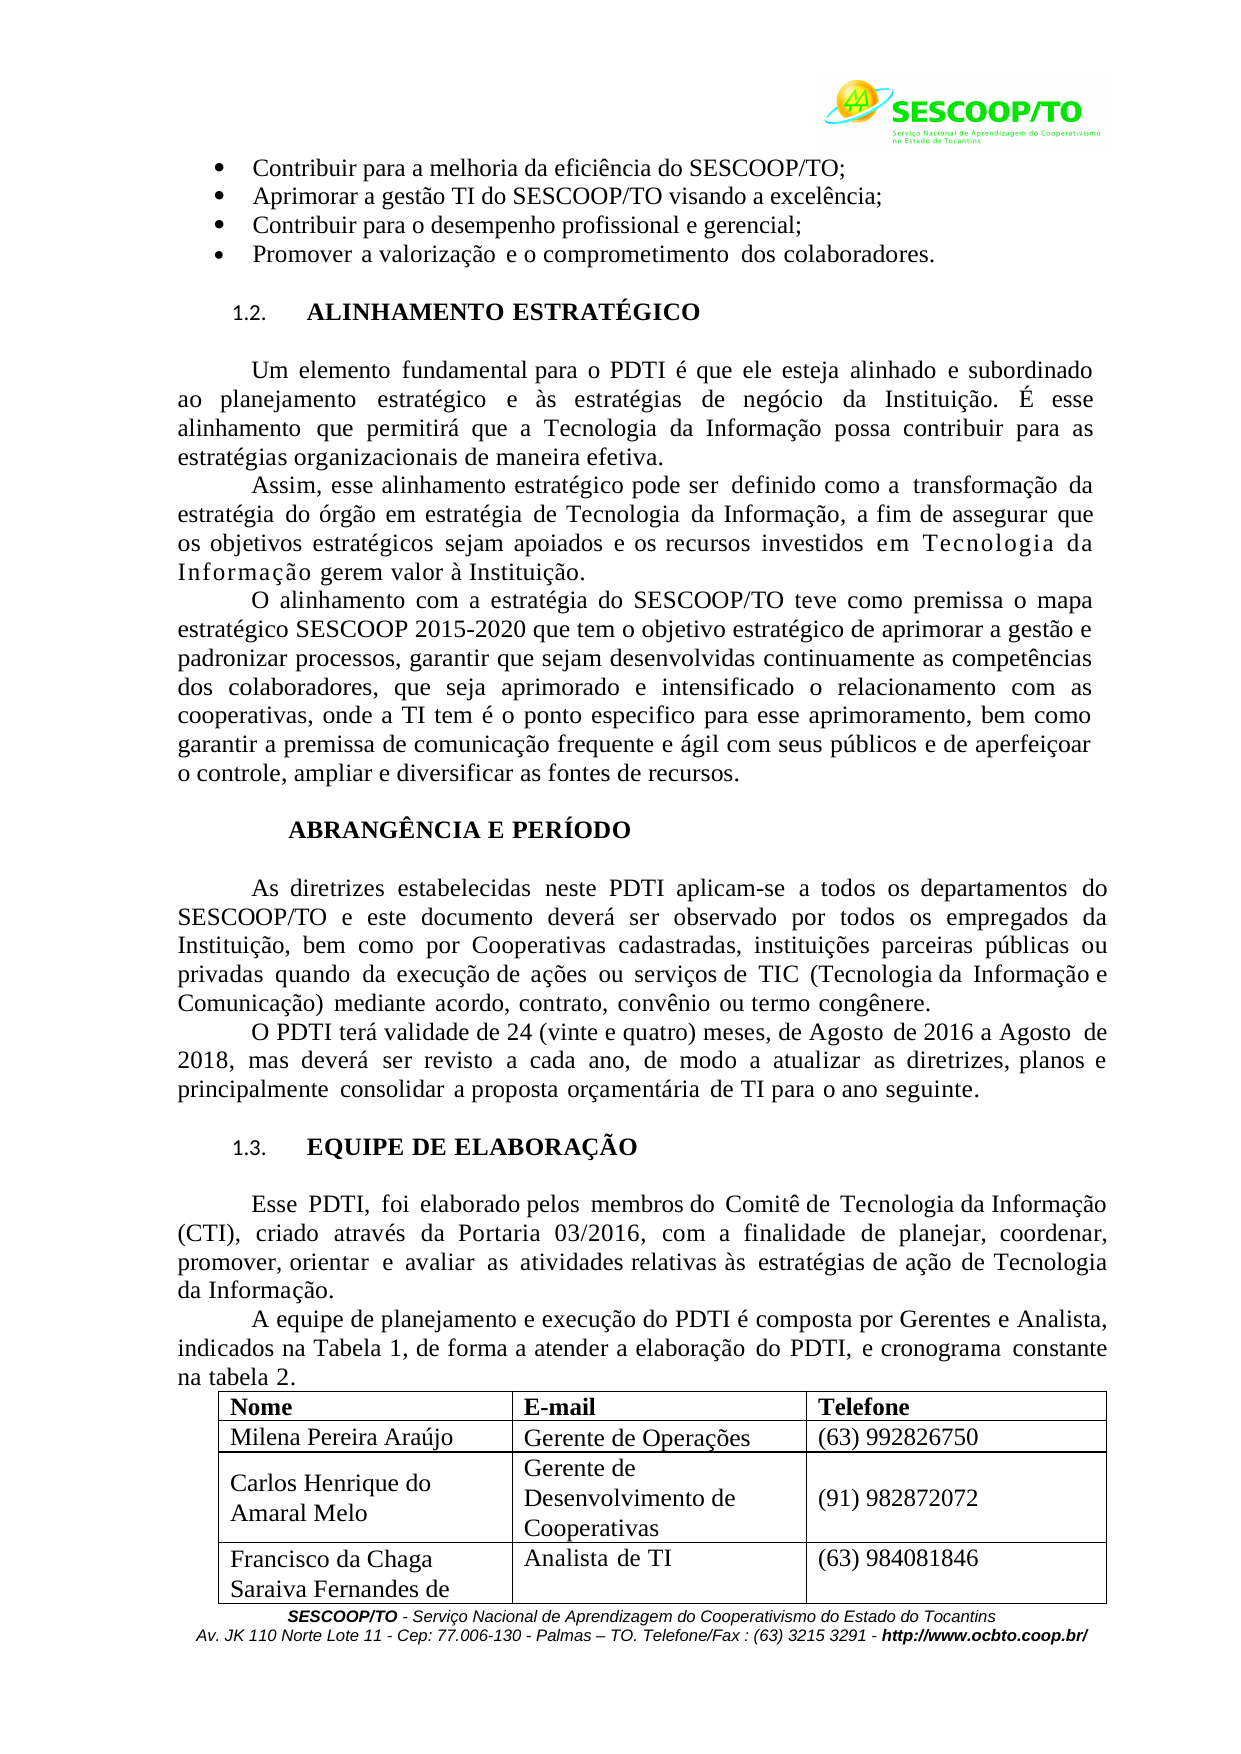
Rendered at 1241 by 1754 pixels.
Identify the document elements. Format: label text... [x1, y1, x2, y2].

table_cell Milena Pereira Araújo [219, 1421, 512, 1451]
table_cell Analista de TI [513, 1543, 806, 1603]
table_cell Carlos Henrique do Amaral Melo [219, 1453, 512, 1542]
table_cell (63) 992826750 [807, 1421, 1106, 1451]
text As diretrizes estabelecidas neste PDTI aplicam-se a todos os departamentos do SESCOOP/TO e este documento deverá ser observado por todos os empregados da Instituição, bem como por Cooperativas cadastradas, instituições parceiras públicas ou privadas quando da execução de ações ou serviços de TIC (Tecnologia da Informação e Comunicação) mediante acordo, contrato, convênio ou termo congênere. [177, 873, 1107, 1017]
text Assim, esse alinhamento estratégico pode ser definido como a transformação da estratégia do órgão em estratégia de Tecnologia da Informação, a fim de assegurar que os objetivos estratégicos sejam apoiados e os recursos investidos em Tecnologia da Informação gerem valor à Instituição. [177, 470, 1093, 585]
list Contribuir para a melhoria da eficiência do SESCOOP/TO; [215, 153, 1107, 181]
list ALINHAMENTO ESTRATÉGICO [232, 297, 1107, 327]
table_cell (63) 984081846 [807, 1543, 1106, 1603]
list EQUIPE DE ELABORAÇÃO [232, 1132, 1107, 1161]
text Esse PDTI, foi elaborado pelos membros do Comitê de Tecnologia da Informação (CTI), criado através da Portaria 03/2016, com a finalidade de planejar, coordenar, promover, orientar e avaliar as atividades relativas às estratégias de ação de Tecnologia da Informação. [177, 1189, 1107, 1304]
table_header Telefone [807, 1392, 1106, 1420]
text O alinhamento com a estratégia do SESCOOP/TO teve como premissa o mapa estratégico SESCOOP 2015-2020 que tem o objetivo estratégico de aprimorar a gestão e padronizar processos, garantir que sejam desenvolvidas continuamente as competências dos colaboradores, que seja aprimorado e intensificado o relacionamento com as cooperativas, onde a TI tem é o ponto especifico para esse aprimoramento, bem como garantir a premissa de comunicação frequente e ágil com seus públicos e de aperfeiçoar o controle, ampliar e diversificar as fontes de recursos. [177, 585, 1093, 787]
table_cell Gerente de Operações [513, 1421, 806, 1451]
table_header E-mail [513, 1392, 806, 1420]
text Um elemento fundamental para o PDTI é que ele esteja alinhado e subordinado ao planejamento estratégico e às estratégias de negócio da Instituição. É esse alinhamento que permitirá que a Tecnologia da Informação possa contribuir para as estratégias organizacionais de maneira efetiva. [177, 355, 1093, 470]
list Contribuir para o desempenho profissional e gerencial; [215, 210, 1107, 239]
list Aprimorar a gestão TI do SESCOOP/TO visando a excelência; [215, 181, 1107, 210]
text ABRANGÊNCIA E PERÍODO [288, 815, 1107, 844]
table_cell (91) 982872072 [807, 1453, 1106, 1542]
table_header Nome [219, 1392, 512, 1420]
table_cell Gerente de Desenvolvimento de Cooperativas [513, 1453, 806, 1542]
text A equipe de planejamento e execução do PDTI é composta por Gerentes e Analista, indicados na Tabela 1, de forma a atender a elaboração do PDTI, e cronograma constante na tabela 2. [177, 1304, 1107, 1391]
table_cell Francisco da Chaga Saraiva Fernandes de [219, 1543, 512, 1603]
list Promover a valorização e o comprometimento dos colaboradores. [215, 239, 1107, 269]
text O PDTI terá validade de 24 (vinte e quatro) meses, de Agosto de 2016 a Agosto de 2018, mas deverá ser revisto a cada ano, de modo a atualizar as diretrizes, planos e principalmente consolidar a proposta orçamentária de TI para o ano seguinte. [177, 1017, 1107, 1103]
